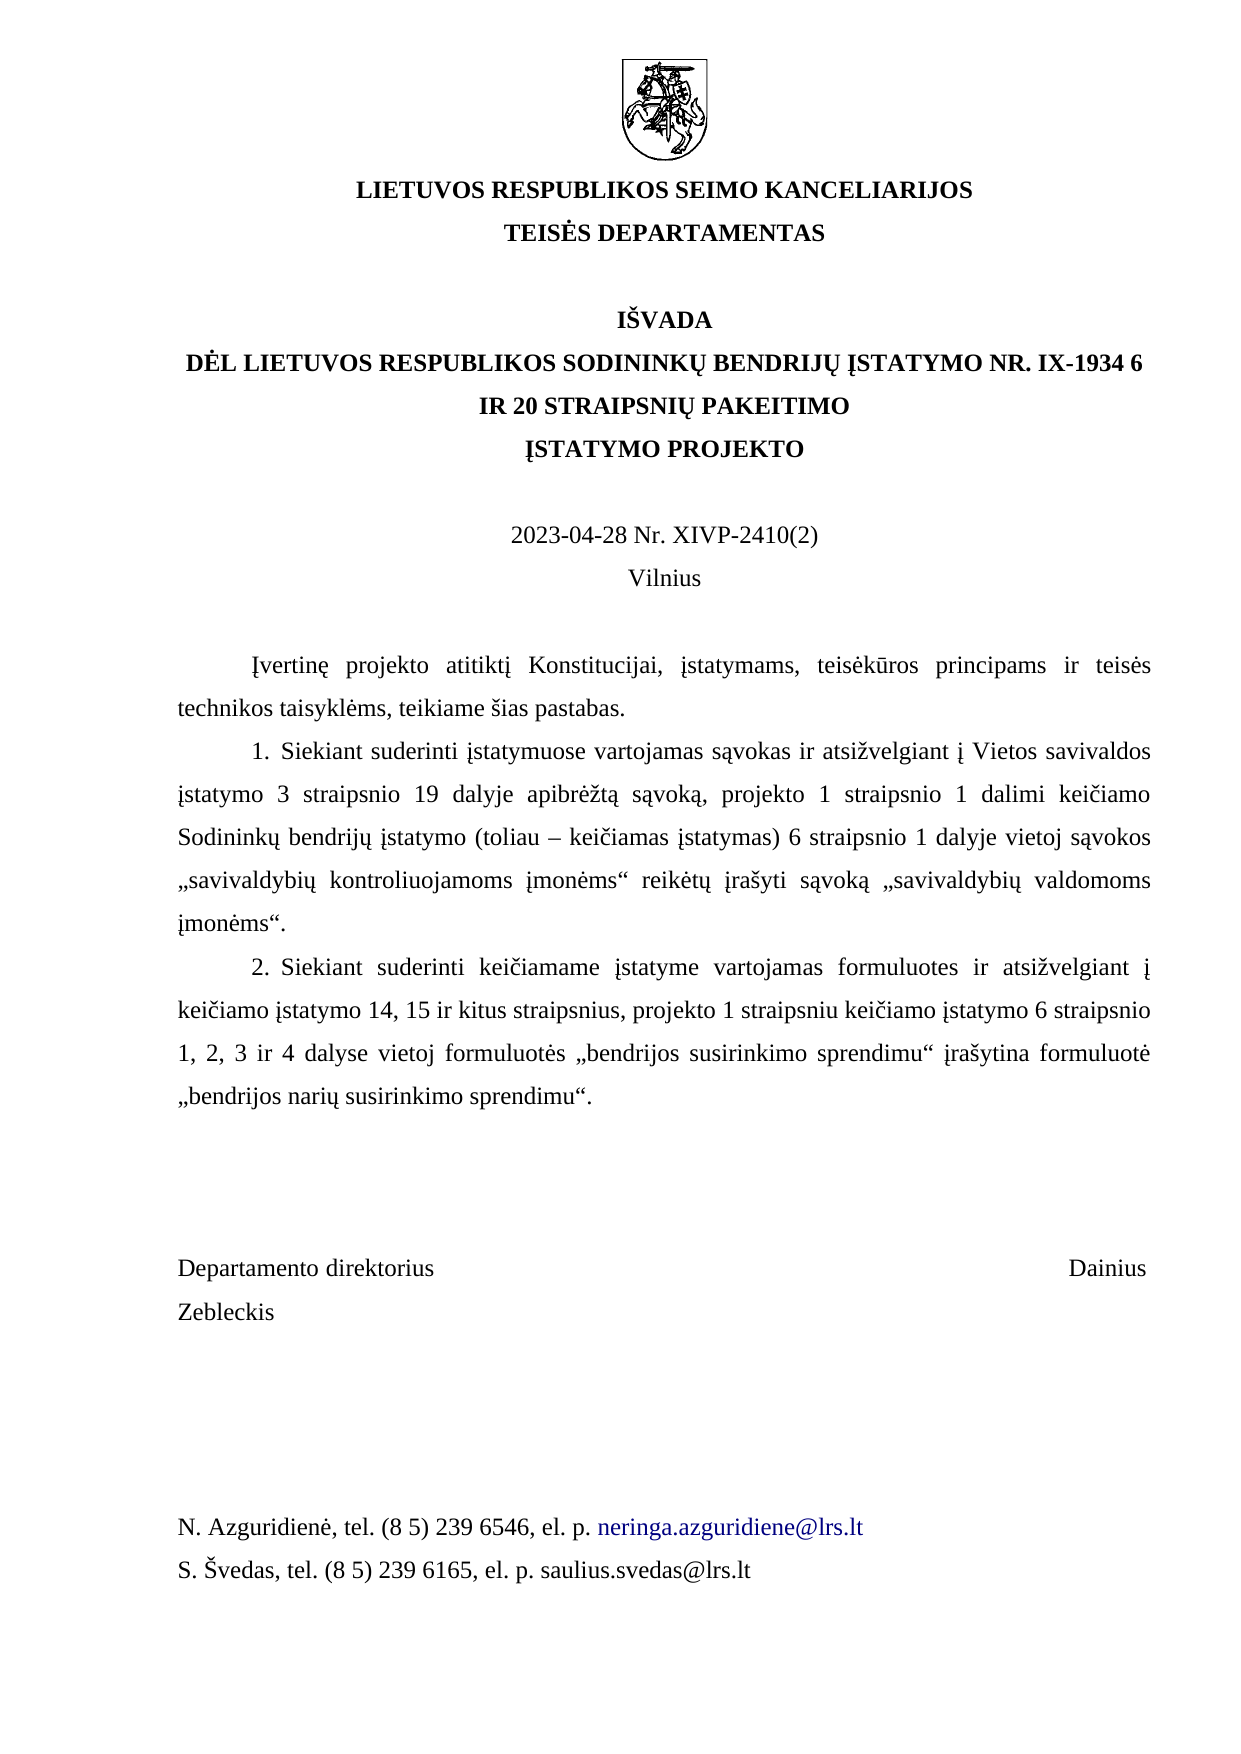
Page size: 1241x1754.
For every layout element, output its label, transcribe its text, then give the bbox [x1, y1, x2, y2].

list Siekiant suderinti keičiamame įstatyme vartojamas formuluotes ir atsižvelgiant į keičiamo įstatymo 14, 15 ir kitus straipsnius, projekto 1 straipsniu keičiamo įstatymo 6 straipsnio 1, 2, 3 ir 4 dalyse vietoj formuluotės „bendrijos susirinkimo sprendimu“ įrašytina formuluotė „bendrijos narių susirinkimo sprendimu“. [177, 952, 1152, 1110]
text LIETUVOS RESPUBLIKOS SEIMO KANCELIARIJOS [177, 175, 1152, 204]
text Įvertinę projekto atitiktį Konstitucijai, įstatymams, teisėkūros principams ir teisės technikos taisyklėms, teikiame šias pastabas. [177, 650, 1152, 722]
text S. Švedas, tel. (8 5) 239 6165, el. p. saulius.svedas@lrs.lt [177, 1555, 1152, 1584]
text Vilnius [177, 563, 1152, 592]
text DĖL LIETUVOS RESPUBLIKOS SODININKŲ BENDRIJŲ ĮSTATYMO NR. IX-1934 6 IR 20 STRAIPSNIŲ PAKEITIMO [177, 348, 1152, 420]
text ĮSTATYMO PROJEKTO [177, 434, 1152, 463]
subtitle TEISĖS DEPARTAMENTAS [177, 218, 1152, 247]
text Departamento direktorius Dainius Zebleckis [177, 1253, 1152, 1325]
list Siekiant suderinti įstatymuose vartojamas sąvokas ir atsižvelgiant į Vietos savivaldos įstatymo 3 straipsnio 19 dalyje apibrėžtą sąvoką, projekto 1 straipsnio 1 dalimi keičiamo Sodininkų bendrijų įstatymo (toliau – keičiamas įstatymas) 6 straipsnio 1 dalyje vietoj sąvokos „savivaldybių kontroliuojamoms įmonėms“ reikėtų įrašyti sąvoką „savivaldybių valdomoms įmonėms“. [177, 736, 1152, 937]
text 2023-04-28 Nr. XIVP-2410(2) [177, 520, 1152, 549]
text N. Azguridienė, tel. (8 5) 239 6546, el. p. neringa.azguridiene@lrs.lt [177, 1512, 1152, 1541]
text IŠVADA [177, 305, 1152, 333]
